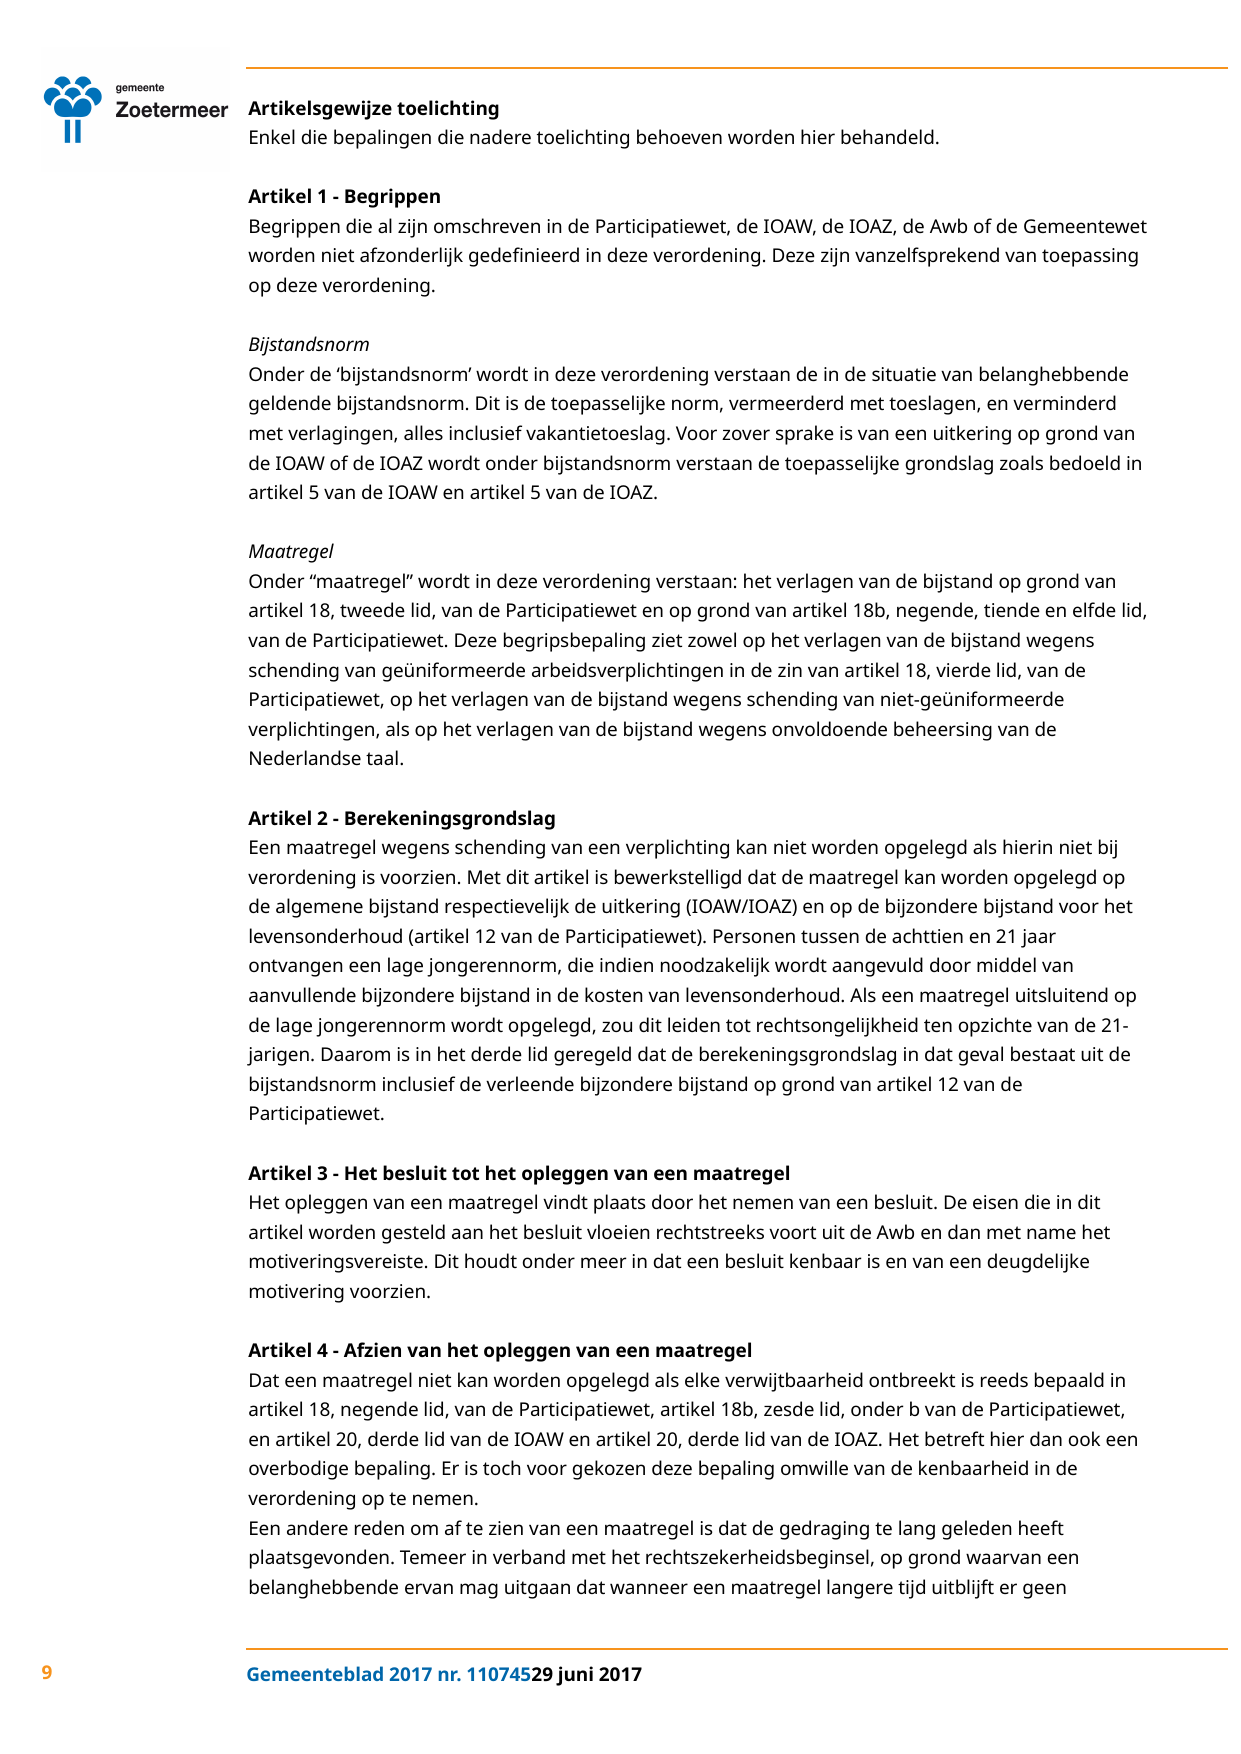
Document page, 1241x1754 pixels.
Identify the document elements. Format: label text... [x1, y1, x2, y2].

text Artikel 1 - Begrippen [248, 183, 1152, 209]
text Maatregel [248, 538, 1152, 564]
text Artikel 3 - Het besluit tot het opleggen van een maatregel [248, 1160, 1152, 1186]
picture [41, 47, 231, 172]
text Het opleggen van een maatregel vindt plaats door het nemen van een besluit. De eisen die in dit artikel worden gesteld aan het besluit vloeien rechtstreeks voort uit de Awb en dan met name het motiveringsvereiste. Dit houdt onder meer in dat een besluit kenbaar is en van een deugdelijke motivering voorzien. [248, 1189, 1152, 1304]
text Begrippen die al zijn omschreven in de Participatiewet, de IOAW, de IOAZ, de Awb of de Gemeentewet worden niet afzonderlijk gedefinieerd in deze verordening. Deze zijn vanzelfsprekend van toepassing op deze verordening. [248, 213, 1152, 298]
text Onder “maatregel” wordt in deze verordening verstaan: het verlagen van de bijstand op grond van artikel 18, tweede lid, van de Participatiewet en op grond van artikel 18b, negende, tiende en elfde lid, van de Participatiewet. Deze begripsbepaling ziet zowel op het verlagen van de bijstand wegens schending van geüniformeerde arbeidsverplichtingen in de zin van artikel 18, vierde lid, van de Participatiewet, op het verlagen van de bijstand wegens schending van niet-geüniformeerde verplichtingen, als op het verlagen van de bijstand wegens onvoldoende beheersing van de Nederlandse taal. [248, 568, 1152, 771]
text Onder de ‘bijstandsnorm’ wordt in deze verordening verstaan de in de situatie van belanghebbende geldende bijstandsnorm. Dit is de toepasselijke norm, vermeerderd met toeslagen, en verminderd met verlagingen, alles inclusief vakantietoeslag. Voor zover sprake is van een uitkering op grond van de IOAW of de IOAZ wordt onder bijstandsnorm verstaan de toepasselijke grondslag zoals bedoeld in artikel 5 van de IOAW en artikel 5 van de IOAZ. [248, 361, 1152, 505]
text Een maatregel wegens schending van een verplichting kan niet worden opgelegd als hierin niet bij verordening is voorzien. Met dit artikel is bewerkstelligd dat de maatregel kan worden opgelegd op de algemene bijstand respectievelijk de uitkering (IOAW/IOAZ) en op de bijzondere bijstand voor het levensonderhoud (artikel 12 van de Participatiewet). Personen tussen de achttien en 21 jaar ontvangen een lage jongerennorm, die indien noodzakelijk wordt aangevuld door middel van aanvullende bijzondere bijstand in de kosten van levensonderhoud. Als een maatregel uitsluitend op de lage jongerennorm wordt opgelegd, zou dit leiden tot rechtsongelijkheid ten opzichte van de 21-jarigen. Daarom is in het derde lid geregeld dat de berekeningsgrondslag in dat geval bestaat uit de bijstandsnorm inclusief de verleende bijzondere bijstand op grond van artikel 12 van de Participatiewet. [248, 834, 1152, 1126]
text Dat een maatregel niet kan worden opgelegd als elke verwijtbaarheid ontbreekt is reeds bepaald in artikel 18, negende lid, van de Participatiewet, artikel 18b, zesde lid, onder b van de Participatiewet, en artikel 20, derde lid van de IOAW en artikel 20, derde lid van de IOAZ. Het betreft hier dan ook een overbodige bepaling. Er is toch voor gekozen deze bepaling omwille van de kenbaarheid in de verordening op te nemen. [248, 1367, 1152, 1511]
text Artikel 2 - Berekeningsgrondslag [248, 805, 1152, 831]
text Artikelsgewijze toelichting [248, 95, 1152, 121]
text Een andere reden om af te zien van een maatregel is dat de gedraging te lang geleden heeft plaatsgevonden. Temeer in verband met het rechtszekerheidsbeginsel, op grond waarvan een belanghebbende ervan mag uitgaan dat wanneer een maatregel langere tijd uitblijft er geen [248, 1515, 1152, 1600]
text Bijstandsnorm [248, 331, 1152, 357]
text Artikel 4 - Afzien van het opleggen van een maatregel [248, 1337, 1152, 1363]
text Enkel die bepalingen die nadere toelichting behoeven worden hier behandeld. [248, 124, 1152, 150]
